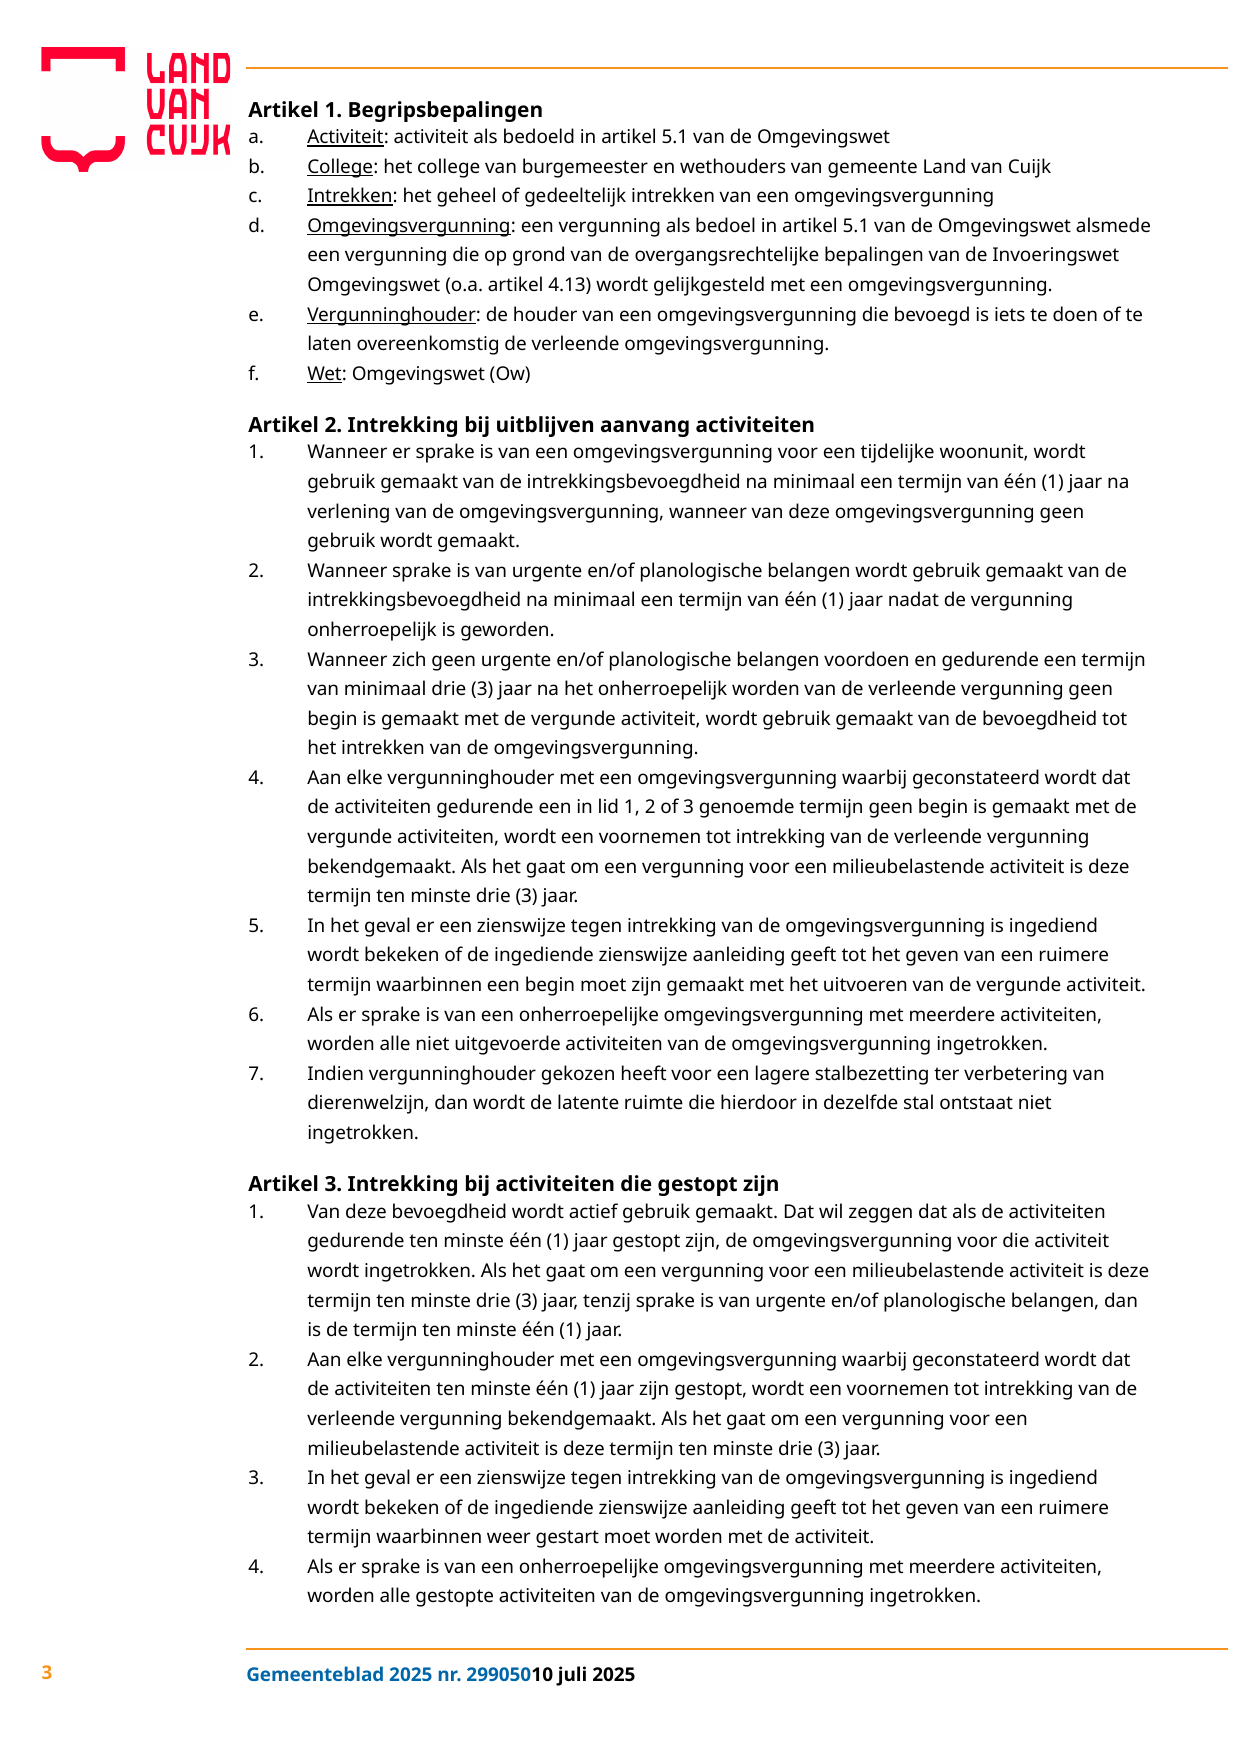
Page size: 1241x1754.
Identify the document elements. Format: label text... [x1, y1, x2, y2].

list College: het college van burgemeester en wethouders van gemeente Land van Cuijk [248, 153, 1152, 178]
list Aan elke vergunninghouder met een omgevingsvergunning waarbij geconstateerd wordt dat de activiteiten ten minste één (1) jaar zijn gestopt, wordt een voornemen tot intrekking van de verleende vergunning bekendgemaakt. Als het gaat om een vergunning voor een milieubelastende activiteit is deze termijn ten minste drie (3) jaar. [248, 1346, 1152, 1460]
list Vergunninghouder: de houder van een omgevingsvergunning die bevoegd is iets te doen of te laten overeenkomstig de verleende omgevingsvergunning. [248, 301, 1152, 356]
list Wanneer zich geen urgente en/of planologische belangen voordoen en gedurende een termijn van minimaal drie (3) jaar na het onherroepelijk worden van de verleende vergunning geen begin is gemaakt met de vergunde activiteit, wordt gebruik gemaakt van de bevoegdheid tot het intrekken van de omgevingsvergunning. [248, 646, 1152, 760]
list Als er sprake is van een onherroepelijke omgevingsvergunning met meerdere activiteiten, worden alle niet uitgevoerde activiteiten van de omgevingsvergunning ingetrokken. [248, 1001, 1152, 1056]
list Wanneer er sprake is van een omgevingsvergunning voor een tijdelijke woonunit, wordt gebruik gemaakt van de intrekkingsbevoegdheid na minimaal een termijn van één (1) jaar na verlening van de omgevingsvergunning, wanneer van deze omgevingsvergunning geen gebruik wordt gemaakt. [248, 439, 1152, 553]
list Wanneer sprake is van urgente en/of planologische belangen wordt gebruik gemaakt van de intrekkingsbevoegdheid na minimaal een termijn van één (1) jaar nadat de vergunning onherroepelijk is geworden. [248, 557, 1152, 642]
text Artikel 1. Begripsbepalingen [248, 95, 1152, 123]
list Als er sprake is van een onherroepelijke omgevingsvergunning met meerdere activiteiten, worden alle gestopte activiteiten van de omgevingsvergunning ingetrokken. [248, 1553, 1152, 1608]
list In het geval er een zienswijze tegen intrekking van de omgevingsvergunning is ingediend wordt bekeken of de ingediende zienswijze aanleiding geeft tot het geven van een ruimere termijn waarbinnen weer gestart moet worden met de activiteit. [248, 1464, 1152, 1549]
list In het geval er een zienswijze tegen intrekking van de omgevingsvergunning is ingediend wordt bekeken of de ingediende zienswijze aanleiding geeft tot het geven van een ruimere termijn waarbinnen een begin moet zijn gemaakt met het uitvoeren van de vergunde activiteit. [248, 912, 1152, 997]
list Aan elke vergunninghouder met een omgevingsvergunning waarbij geconstateerd wordt dat de activiteiten gedurende een in lid 1, 2 of 3 genoemde termijn geen begin is gemaakt met de vergunde activiteiten, wordt een voornemen tot intrekking van de verleende vergunning bekendgemaakt. Als het gaat om een vergunning voor een milieubelastende activiteit is deze termijn ten minste drie (3) jaar. [248, 764, 1152, 908]
picture [41, 47, 231, 172]
list Intrekken: het geheel of gedeeltelijk intrekken van een omgevingsvergunning [248, 182, 1152, 208]
text Artikel 3. Intrekking bij activiteiten die gestopt zijn [248, 1169, 1152, 1198]
list Wet: Omgevingswet (Ow) [248, 360, 1152, 386]
text Artikel 2. Intrekking bij uitblijven aanvang activiteiten [248, 410, 1152, 439]
list Indien vergunninghouder gekozen heeft voor een lagere stalbezetting ter verbetering van dierenwelzijn, dan wordt de latente ruimte die hierdoor in dezelfde stal ontstaat niet ingetrokken. [248, 1060, 1152, 1145]
list Omgevingsvergunning: een vergunning als bedoel in artikel 5.1 van de Omgevingswet alsmede een vergunning die op grond van de overgangsrechtelijke bepalingen van de Invoeringswet Omgevingswet (o.a. artikel 4.13) wordt gelijkgesteld met een omgevingsvergunning. [248, 212, 1152, 297]
list Activiteit: activiteit als bedoeld in artikel 5.1 van de Omgevingswet [248, 123, 1152, 149]
list Van deze bevoegdheid wordt actief gebruik gemaakt. Dat wil zeggen dat als de activiteiten gedurende ten minste één (1) jaar gestopt zijn, de omgevingsvergunning voor die activiteit wordt ingetrokken. Als het gaat om een vergunning voor een milieubelastende activiteit is deze termijn ten minste drie (3) jaar, tenzij sprake is van urgente en/of planologische belangen, dan is de termijn ten minste één (1) jaar. [248, 1198, 1152, 1342]
